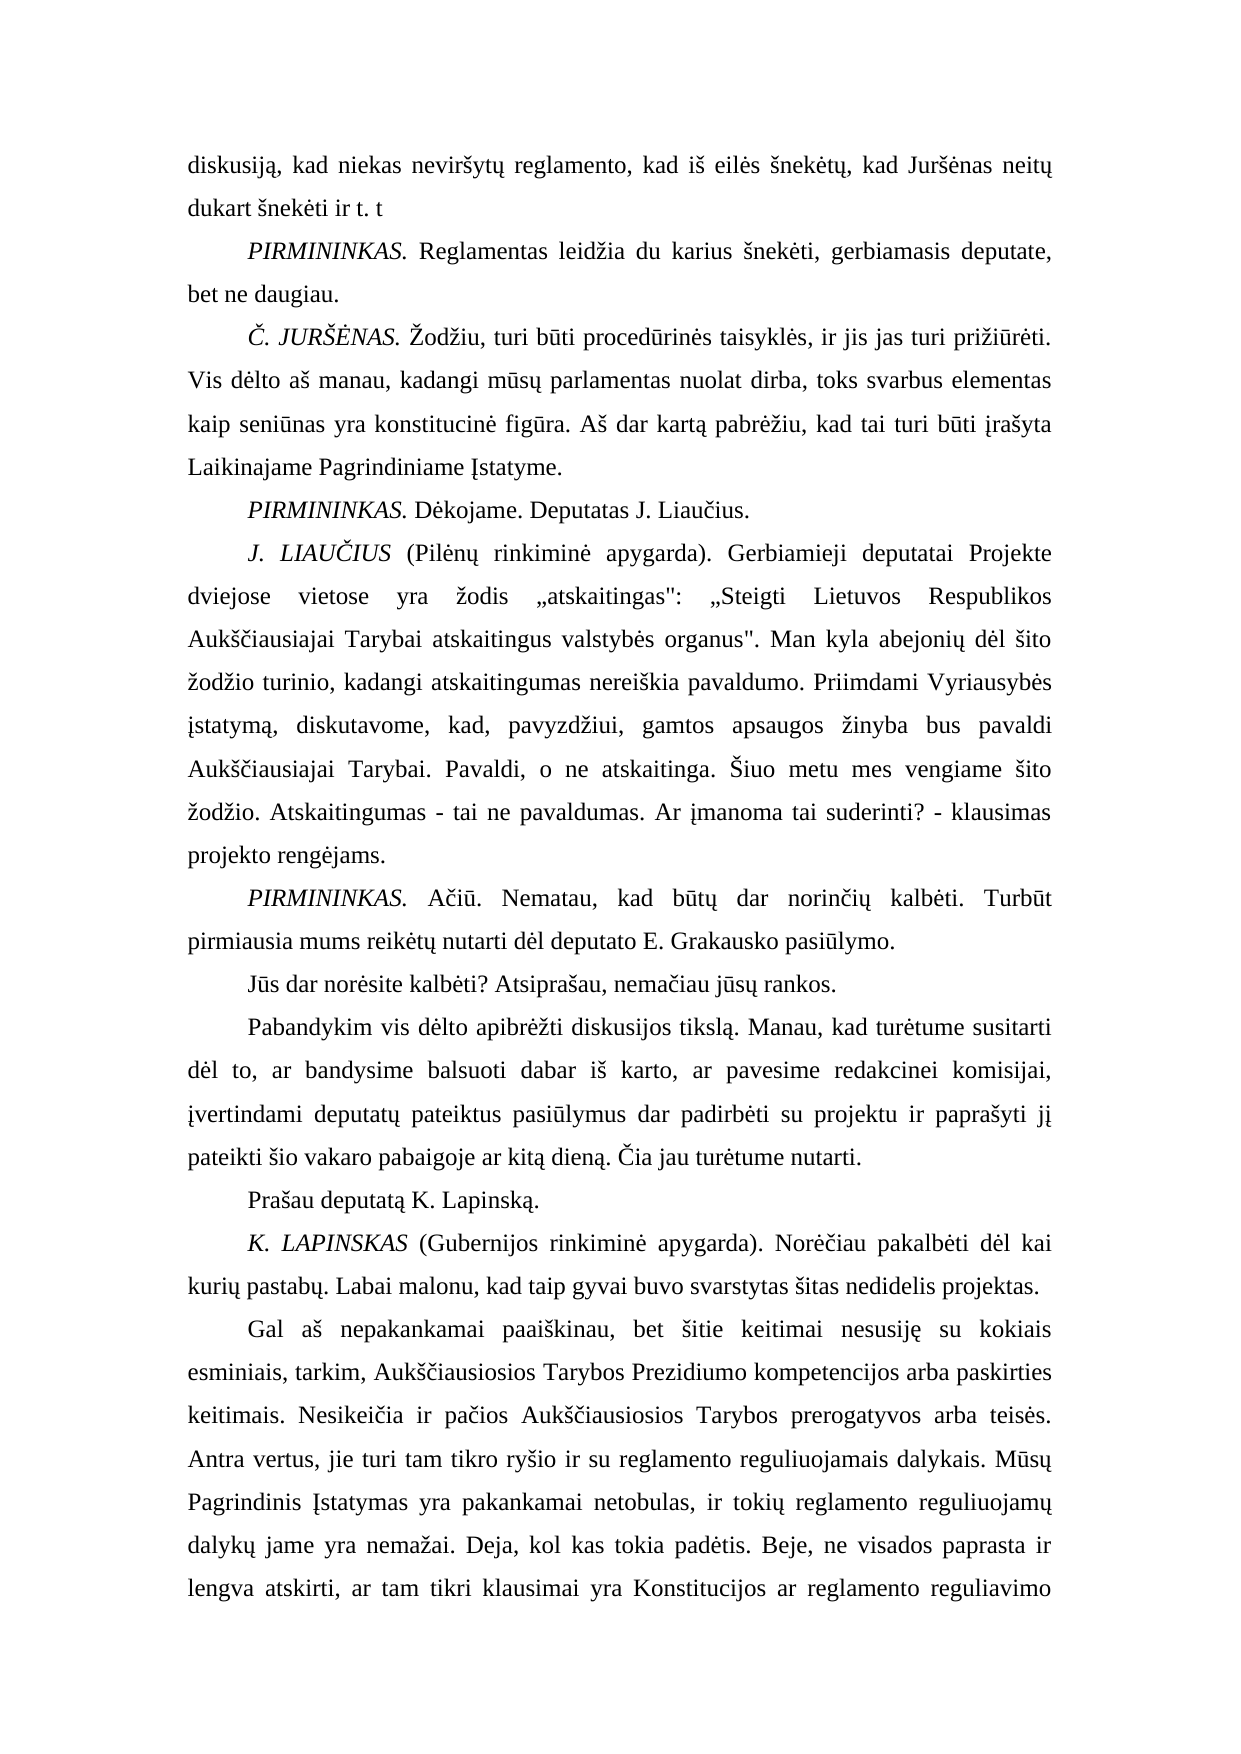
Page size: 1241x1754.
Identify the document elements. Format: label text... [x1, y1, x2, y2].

text Jūs dar norėsite kalbėti? Atsiprašau, nemačiau jūsų rankos. [187, 969, 1053, 998]
text č. JurŠėnas. Žodžiu, turi būti procedūrinės taisyklės, ir jis jas turi prižiūrėti. Vis dėlto aš manau, kadangi mūsų parlamentas nuolat dirba, toks svarbus elementas kaip seniūnas yra konstitucinė figūra. Aš dar kartą pabrėžiu, kad tai turi būti įrašyta Laikinajame Pagrindiniame Įstatyme. [187, 322, 1053, 481]
text Prašau deputatą K. Lapinską. [187, 1185, 1053, 1214]
text Pirmininkas. Dėkojame. Deputatas J. Liaučius. [187, 495, 1053, 524]
text K. Lapinskas (Gubernijos rinkiminė apygarda). Norėčiau pakalbėti dėl kai kurių pastabų. Labai malonu, kad taip gyvai buvo svarstytas šitas nedidelis projektas. [187, 1228, 1053, 1300]
text J. Liaučius (Pilėnų rinkiminė apygarda). Gerbiamieji deputatai Projekte dviejose vietose yra žodis „atskaitingas": „Steigti Lietuvos Respublikos Aukščiausiajai Tarybai atskaitingus valstybės organus". Man kyla abejonių dėl šito žodžio turinio, kadangi atskaitingumas nereiškia pavaldumo. Priimdami Vyriausybės įstatymą, diskutavome, kad, pavyzdžiui, gamtos apsaugos žinyba bus pavaldi Aukščiausiajai Tarybai. Pavaldi, о ne atskaitinga. Šiuo metu mes vengiame šito žodžio. Atskaitingumas - tai ne pavaldumas. Ar įmanoma tai suderinti? - klausimas projekto rengėjams. [187, 538, 1053, 869]
text Pirmininkas. Ačiū. Nematau, kad būtų dar norinčių kalbėti. Turbūt pirmiausia mums reikėtų nutarti dėl deputato E. Grakausko pasiūlymo. [187, 883, 1053, 955]
text Pabandykim vis dėlto apibrėžti diskusijos tikslą. Manau, kad turėtume susitarti dėl to, ar bandysime balsuoti dabar iš karto, ar pavesime redakcinei komisijai, įvertindami deputatų pateiktus pasiūlymus dar padirbėti su projektu ir paprašyti jį pateikti šio vakaro pabaigoje ar kitą dieną. Čia jau turėtume nutarti. [187, 1012, 1053, 1171]
text Pirmininkas. Reglamentas leidžia du karius šnekėti, gerbiamasis deputate, bet ne daugiau. [187, 236, 1053, 308]
text diskusiją, kad niekas neviršytų reglamento, kad iš eilės šnekėtų, kad Juršėnas neitų dukart šnekėti ir t. t [187, 150, 1053, 222]
text Gal aš nepakankamai paaiškinau, bet šitie keitimai nesusiję su kokiais esminiais, tarkim, Aukščiausiosios Tarybos Prezidiumo kompetencijos arba paskirties keitimais. Nesikeičia ir pačios Aukščiausiosios Tarybos prerogatyvos arba teisės. Antra vertus, jie turi tam tikro ryšio ir su reglamento reguliuojamais dalykais. Mūsų Pagrindinis Įstatymas yra pakankamai netobulas, ir tokių reglamento reguliuojamų dalykų jame yra nemažai. Deja, kol kas tokia padėtis. Beje, ne visados paprasta ir lengva atskirti, ar tam tikri klausimai yra Konstitucijos ar reglamento reguliavimo [187, 1314, 1053, 1602]
